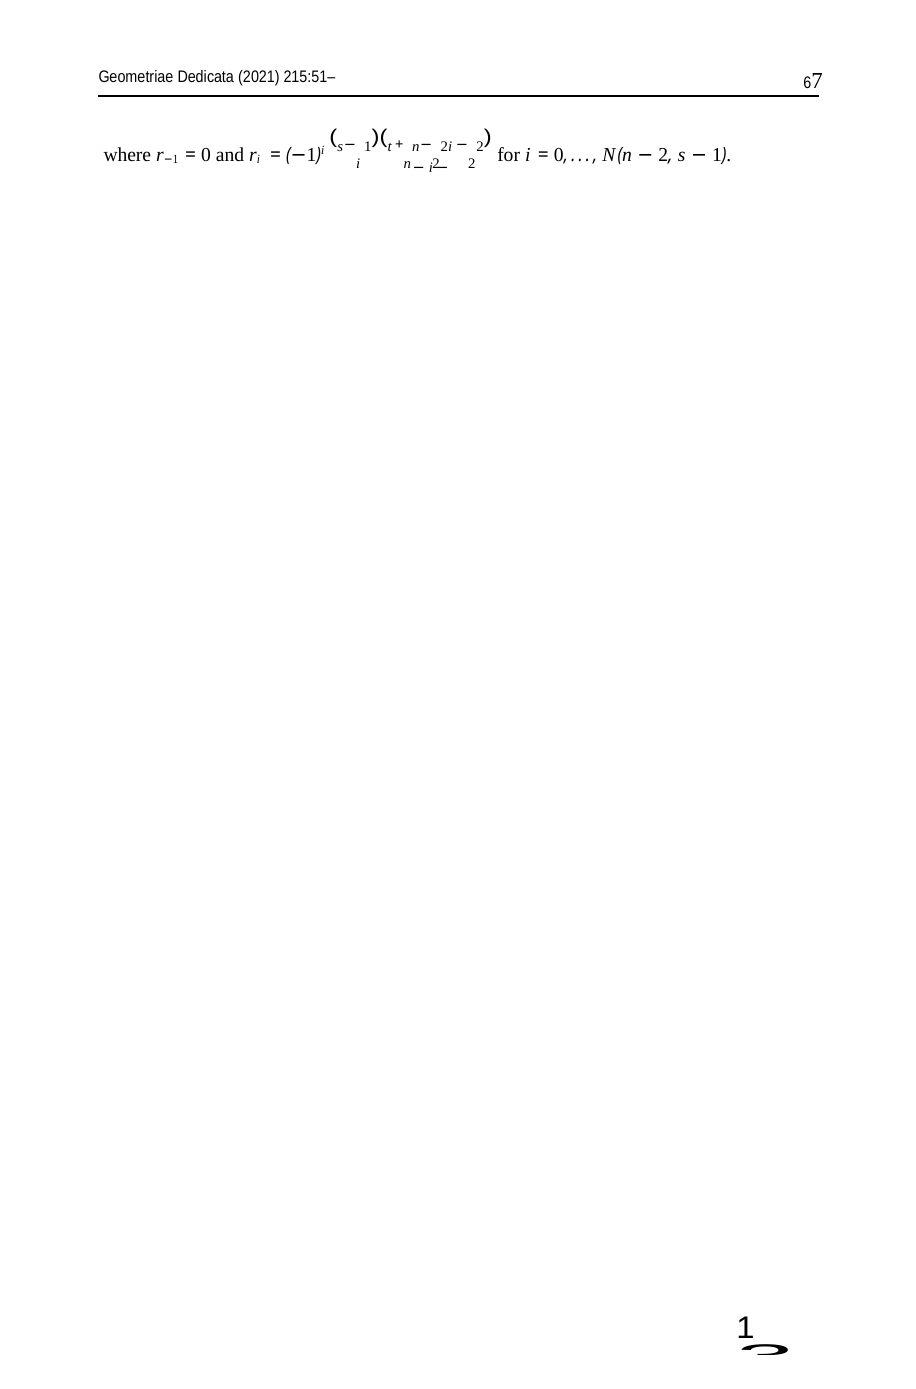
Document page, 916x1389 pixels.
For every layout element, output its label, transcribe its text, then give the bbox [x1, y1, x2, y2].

text − i − [412, 157, 449, 177]
text where r−1 = 0 and ri = (−1)i (s−i 1)(t +nn−22i −22) for i = 0,..., N(n − 2, s − 1). [103, 125, 853, 172]
